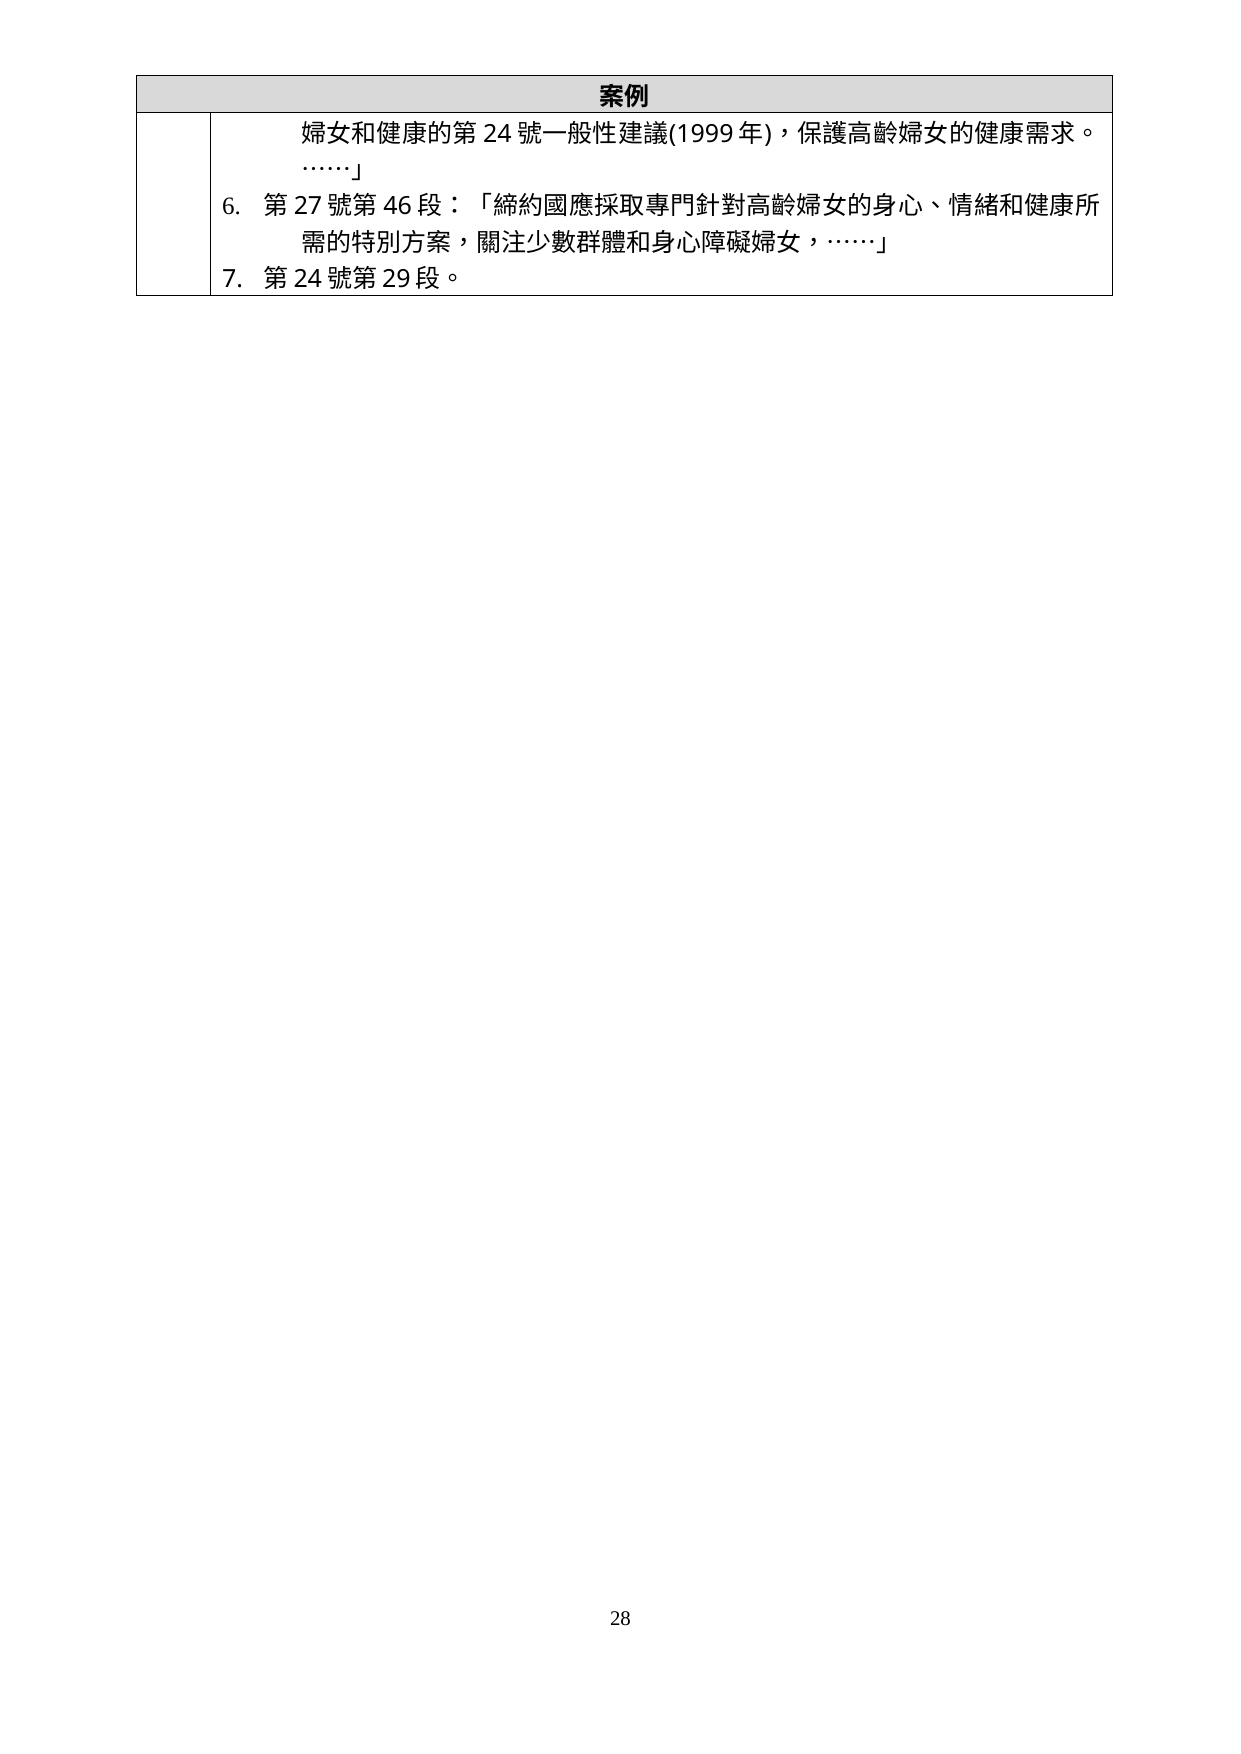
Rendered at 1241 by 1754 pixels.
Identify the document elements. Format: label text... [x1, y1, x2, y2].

table_cell [137, 113, 210, 294]
table_cell 婦女和健康的第24號一般性建議(1999年)，保護高齡婦女的健康需求。……」 第27號第46段：「締約國應採取專門針對高齡婦女的身心、情緒和健康所需的特別方案，關注少數群體和身心障礙婦女，……」 第24號第29段。 [211, 113, 1112, 294]
table_header 案例 [137, 76, 1112, 112]
